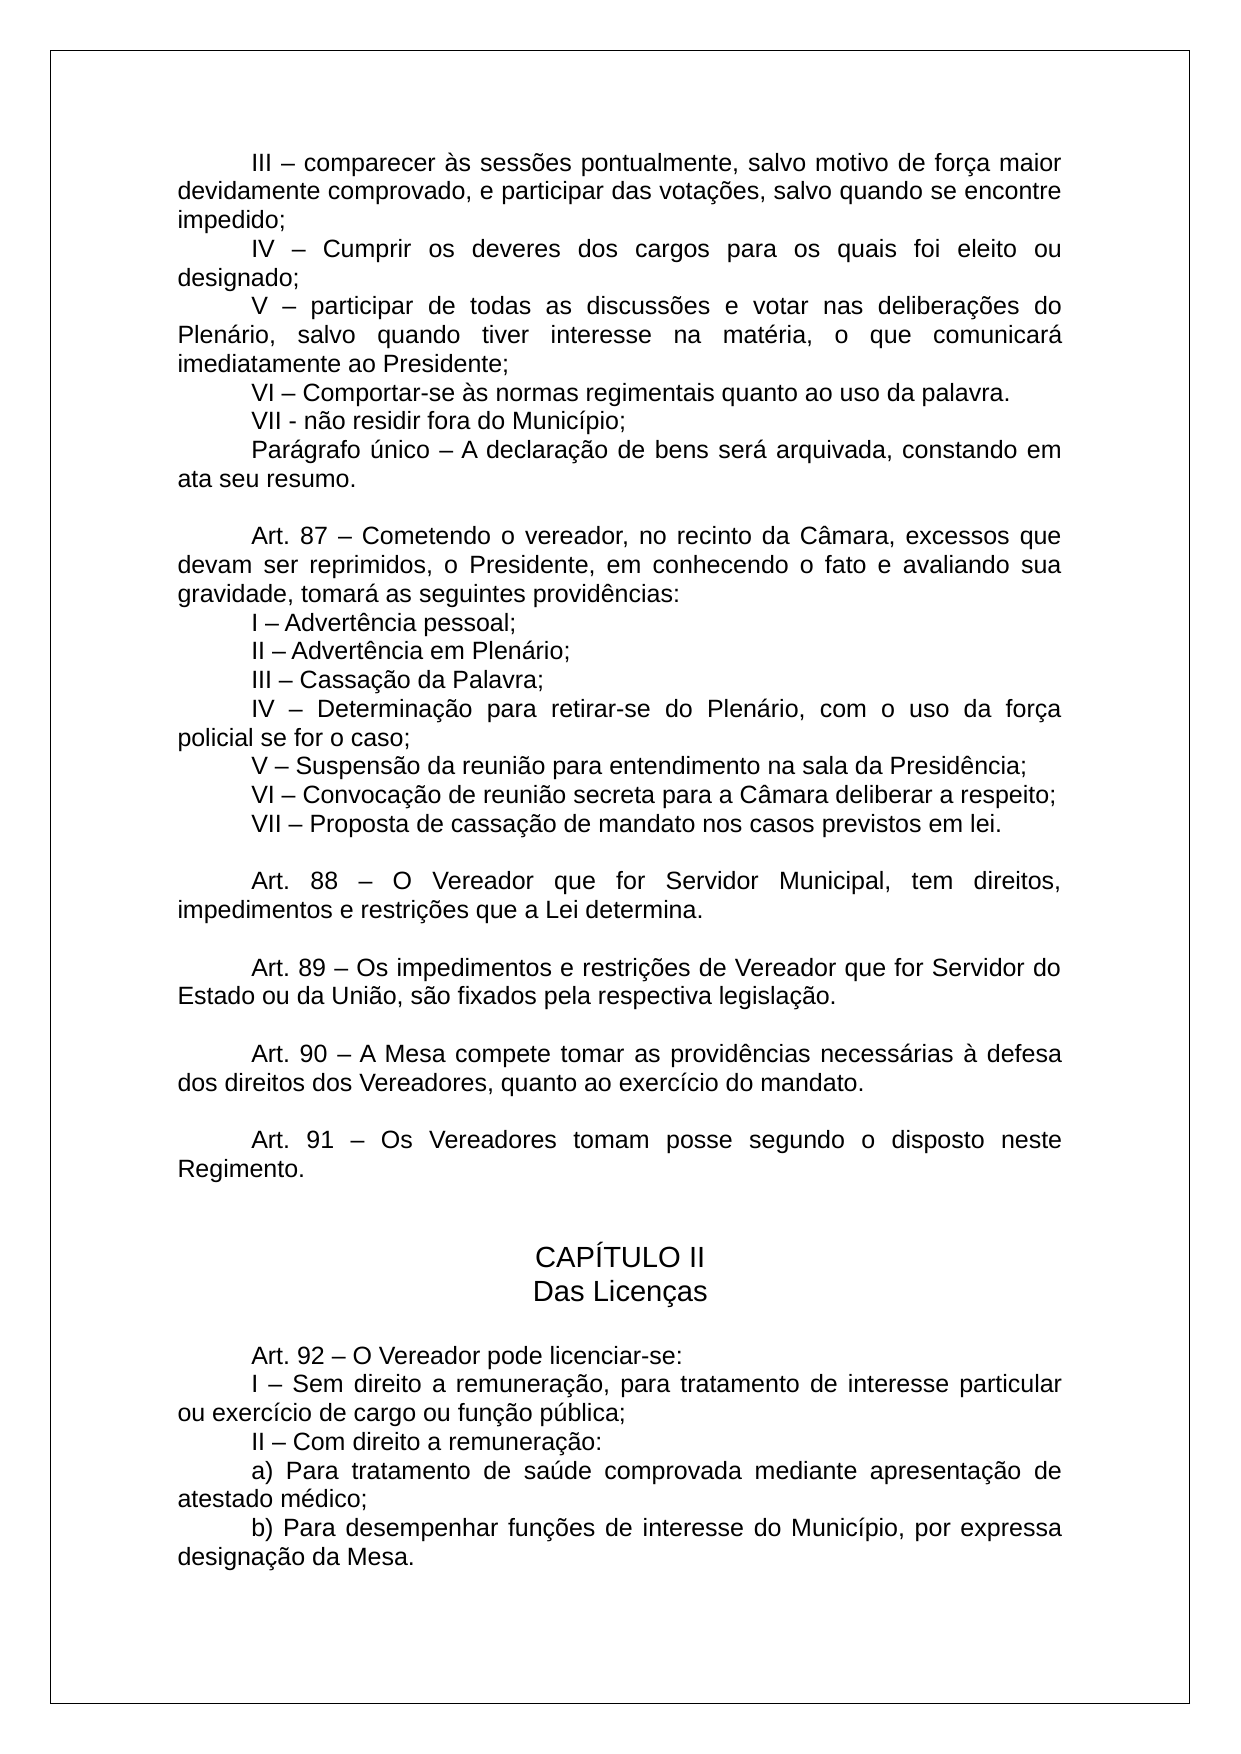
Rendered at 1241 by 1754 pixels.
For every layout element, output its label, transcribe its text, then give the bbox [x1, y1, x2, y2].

text I – Sem direito a remuneração, para tratamento de interesse particular ou exercício de cargo ou função pública; [177, 1369, 1063, 1427]
text VI – Convocação de reunião secreta para a Câmara deliberar a respeito; [177, 780, 1063, 809]
text Parágrafo único – A declaração de bens será arquivada, constando em ata seu resumo. [177, 435, 1063, 493]
text II – Advertência em Plenário; [177, 636, 1063, 665]
text CAPÍTULO II [177, 1240, 1063, 1274]
text VII - não residir fora do Município; [177, 406, 1063, 435]
text Art. 90 – A Mesa compete tomar as providências necessárias à defesa dos direitos dos Vereadores, quanto ao exercício do mandato. [177, 1039, 1063, 1096]
text a) Para tratamento de saúde comprovada mediante apresentação de atestado médico; [177, 1456, 1063, 1513]
text V – Suspensão da reunião para entendimento na sala da Presidência; [177, 751, 1063, 780]
text b) Para desempenhar funções de interesse do Município, por expressa designação da Mesa. [177, 1513, 1063, 1571]
text Art. 87 – Cometendo o vereador, no recinto da Câmara, excessos que devam ser reprimidos, o Presidente, em conhecendo o fato e avaliando sua gravidade, tomará as seguintes providências: [177, 521, 1063, 608]
text I – Advertência pessoal; [177, 608, 1063, 636]
text III – comparecer às sessões pontualmente, salvo motivo de força maior devidamente comprovado, e participar das votações, salvo quando se encontre impedido; [177, 148, 1063, 234]
text IV – Cumprir os deveres dos cargos para os quais foi eleito ou designado; [177, 234, 1063, 291]
text VI – Comportar-se às normas regimentais quanto ao uso da palavra. [177, 378, 1063, 406]
text Art. 92 – O Vereador pode licenciar-se: [177, 1341, 1063, 1369]
text Das Licenças [177, 1274, 1063, 1307]
text II – Com direito a remuneração: [177, 1427, 1063, 1456]
text Art. 89 – Os impedimentos e restrições de Vereador que for Servidor do Estado ou da União, são fixados pela respectiva legislação. [177, 953, 1063, 1010]
text Art. 91 – Os Vereadores tomam posse segundo o disposto neste Regimento. [177, 1125, 1063, 1183]
text V – participar de todas as discussões e votar nas deliberações do Plenário, salvo quando tiver interesse na matéria, o que comunicará imediatamente ao Presidente; [177, 291, 1063, 378]
text III – Cassação da Palavra; [177, 665, 1063, 694]
text VII – Proposta de cassação de mandato nos casos previstos em lei. [177, 809, 1063, 838]
text IV – Determinação para retirar-se do Plenário, com o uso da força policial se for o caso; [177, 694, 1063, 751]
text Art. 88 – O Vereador que for Servidor Municipal, tem direitos, impedimentos e restrições que a Lei determina. [177, 866, 1063, 924]
